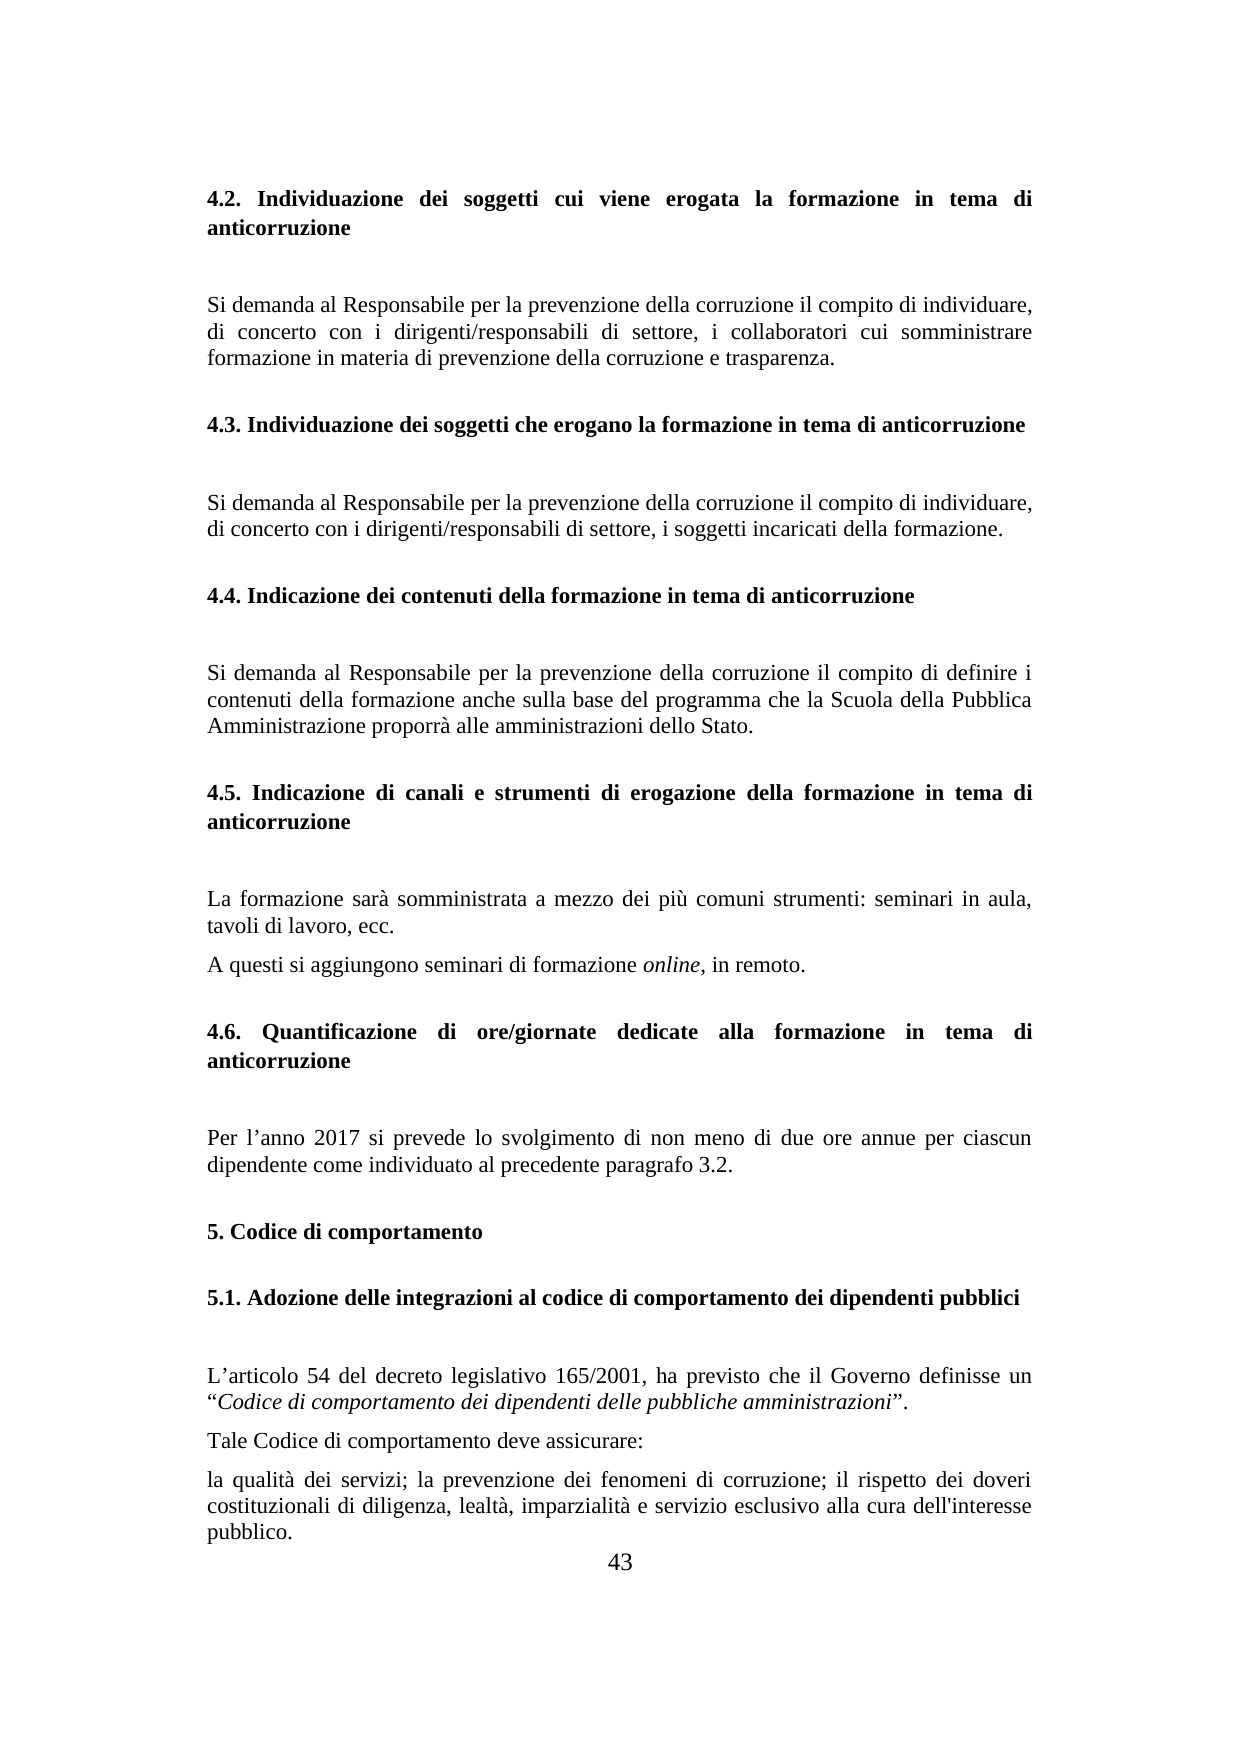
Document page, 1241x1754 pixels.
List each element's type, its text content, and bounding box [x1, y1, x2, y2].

text la qualità dei servizi; la prevenzione dei fenomeni di corruzione; il rispetto dei doveri costituzionali di diligenza, lealtà, imparzialità e servizio esclusivo alla cura dell'interesse pubblico. [207, 1466, 1033, 1545]
text 4.2. Individuazione dei soggetti cui viene erogata la formazione in tema di anticorruzione [207, 183, 1033, 241]
text Si demanda al Responsabile per la prevenzione della corruzione il compito di individuare, di concerto con i dirigenti/responsabili di settore, i collaboratori cui somministrare formazione in materia di prevenzione della corruzione e trasparenza. [207, 291, 1033, 371]
text 4.6. Quantificazione di ore/giornate dedicate alla formazione in tema di anticorruzione [207, 1016, 1033, 1074]
text A questi si aggiungono seminari di formazione online, in remoto. [207, 951, 1033, 977]
text Tale Codice di comportamento deve assicurare: [207, 1427, 1033, 1453]
text 5. Codice di comportamento [207, 1216, 1033, 1245]
text Si demanda al Responsabile per la prevenzione della corruzione il compito di definire i contenuti della formazione anche sulla base del programma che la Scuola della Pubblica Amministrazione proporrà alle amministrazioni dello Stato. [207, 659, 1033, 738]
text 4.4. Indicazione dei contenuti della formazione in tema di anticorruzione [207, 580, 1033, 609]
text Per l’anno 2017 si prevede lo svolgimento di non meno di due ore annue per ciascun dipendente come individuato al precedente paragrafo 3.2. [207, 1124, 1033, 1177]
text L’articolo 54 del decreto legislativo 165/2001, ha previsto che il Governo definisse un “Codice di comportamento dei dipendenti delle pubbliche amministrazioni”. [207, 1362, 1033, 1414]
text 5.1. Adozione delle integrazioni al codice di comportamento dei dipendenti pubblici [207, 1282, 1033, 1312]
text 4.3. Individuazione dei soggetti che erogano la formazione in tema di anticorruzione [207, 409, 1033, 438]
text Si demanda al Responsabile per la prevenzione della corruzione il compito di individuare, di concerto con i dirigenti/responsabili di settore, i soggetti incaricati della formazione. [207, 488, 1033, 541]
text La formazione sarà somministrata a mezzo dei più comuni strumenti: seminari in aula, tavoli di lavoro, ecc. [207, 886, 1033, 938]
text 4.5. Indicazione di canali e strumenti di erogazione della formazione in tema di anticorruzione [207, 777, 1033, 836]
